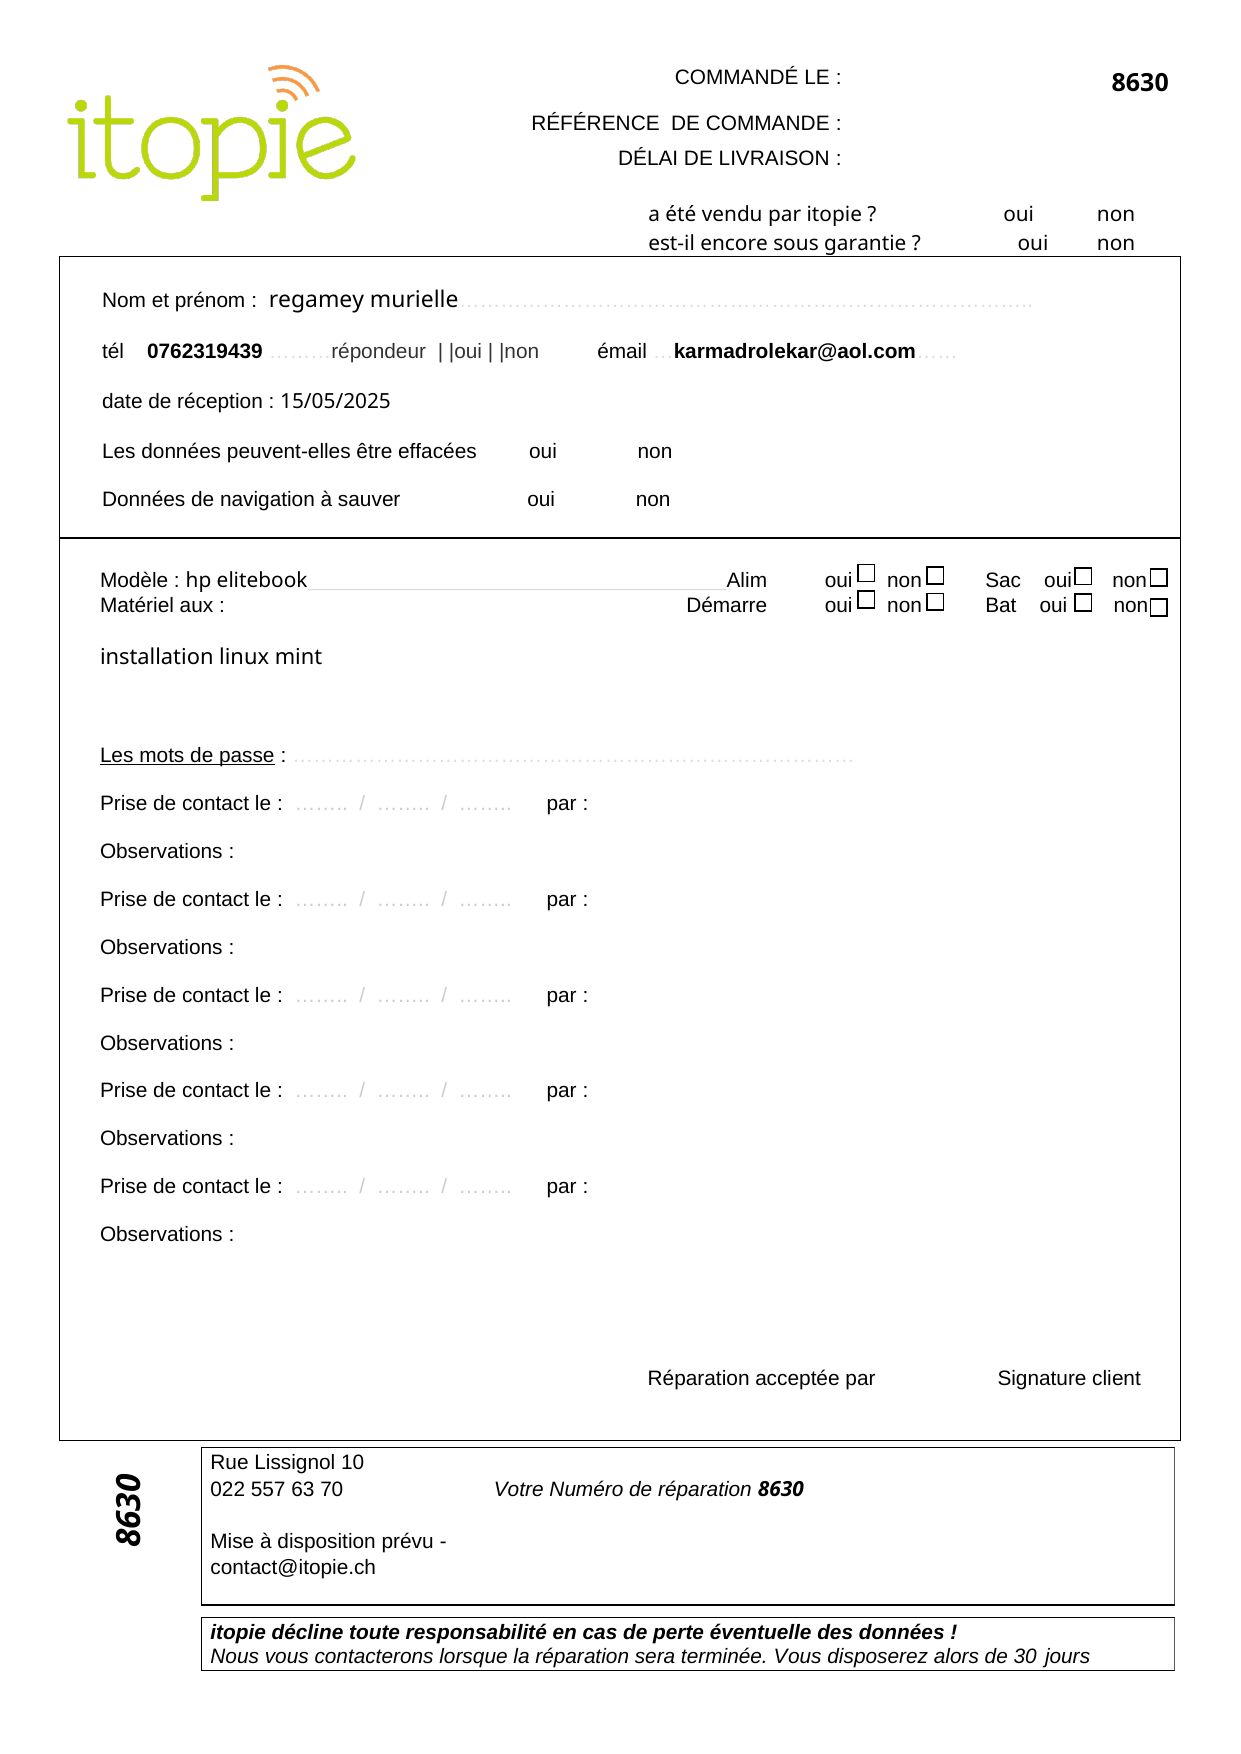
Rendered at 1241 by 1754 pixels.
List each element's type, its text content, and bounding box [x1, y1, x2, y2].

text tél 0762319439 ………répondeur | |oui | |non émail …karmadrolekar@aol.com…… [60, 335, 1180, 362]
text Observations : [60, 931, 1180, 958]
text Nom et prénom : regamey murielle……………………………………………………………………….. [60, 280, 1180, 314]
text installation linux mint [60, 638, 1180, 671]
table_header COMMANDÉ LE : [490, 59, 847, 104]
text Observations : [60, 1027, 1180, 1054]
table_header 8630 [59, 1441, 195, 1677]
table_header Rue Lissignol 10 022 557 63 70 Votre Numéro de réparation 8630 Mise à disposition prévu - contact@itopie.ch [195, 1441, 1180, 1611]
text Prise de contact le : …….. / …….. / …….. par : [60, 1075, 1180, 1102]
picture [67, 65, 356, 201]
text Matériel aux : Démarre oui non Bat oui non [60, 590, 1180, 617]
text Modèle : hp elitebook Alim oui non Sac oui non [879, 562, 925, 590]
text Prise de contact le : …….. / …….. / …….. par : [60, 883, 1180, 911]
text Réparation acceptée par Signature client [60, 1363, 1180, 1390]
text Observations : [60, 836, 1180, 863]
table_cell itopie décline toute responsabilité en cas de perte éventuelle des données ! Nous vous contacterons lorsque la réparation sera terminée. Vous disposerez alors de 30 jours [195, 1611, 1180, 1677]
text Observations : [60, 1123, 1180, 1150]
text Prise de contact le : …….. / …….. / …….. par : [60, 788, 1180, 815]
text Données de navigation à sauver oui non [60, 484, 1180, 511]
text Prise de contact le : …….. / …….. / …….. par : [60, 1171, 1180, 1198]
text Prise de contact le : …….. / …….. / …….. par : [60, 979, 1180, 1006]
text Les données peuvent-elles être effacées oui non [60, 436, 1180, 463]
text Modèle : hp elitebook Alim oui non Sac oui non [948, 562, 1180, 590]
text Observations : [60, 1219, 1180, 1246]
text Modèle : hp elitebook Alim oui non Sac oui non [60, 562, 856, 590]
text est-il encore sous garantie ? oui non [59, 228, 1181, 256]
table_header 8630 [847, 59, 1180, 104]
text date de réception : 15/05/2025 [60, 383, 1180, 415]
table_cell DÉLAI DE LIVRAISON : [490, 140, 847, 175]
text a été vendu par itopie ? oui non [59, 199, 1181, 228]
table_cell [847, 140, 1180, 175]
text Les mots de passe : ……………………………………………………………………… [60, 740, 1180, 767]
table_cell RÉFÉRENCE DE COMMANDE : [490, 105, 847, 140]
table_cell [847, 105, 1180, 140]
